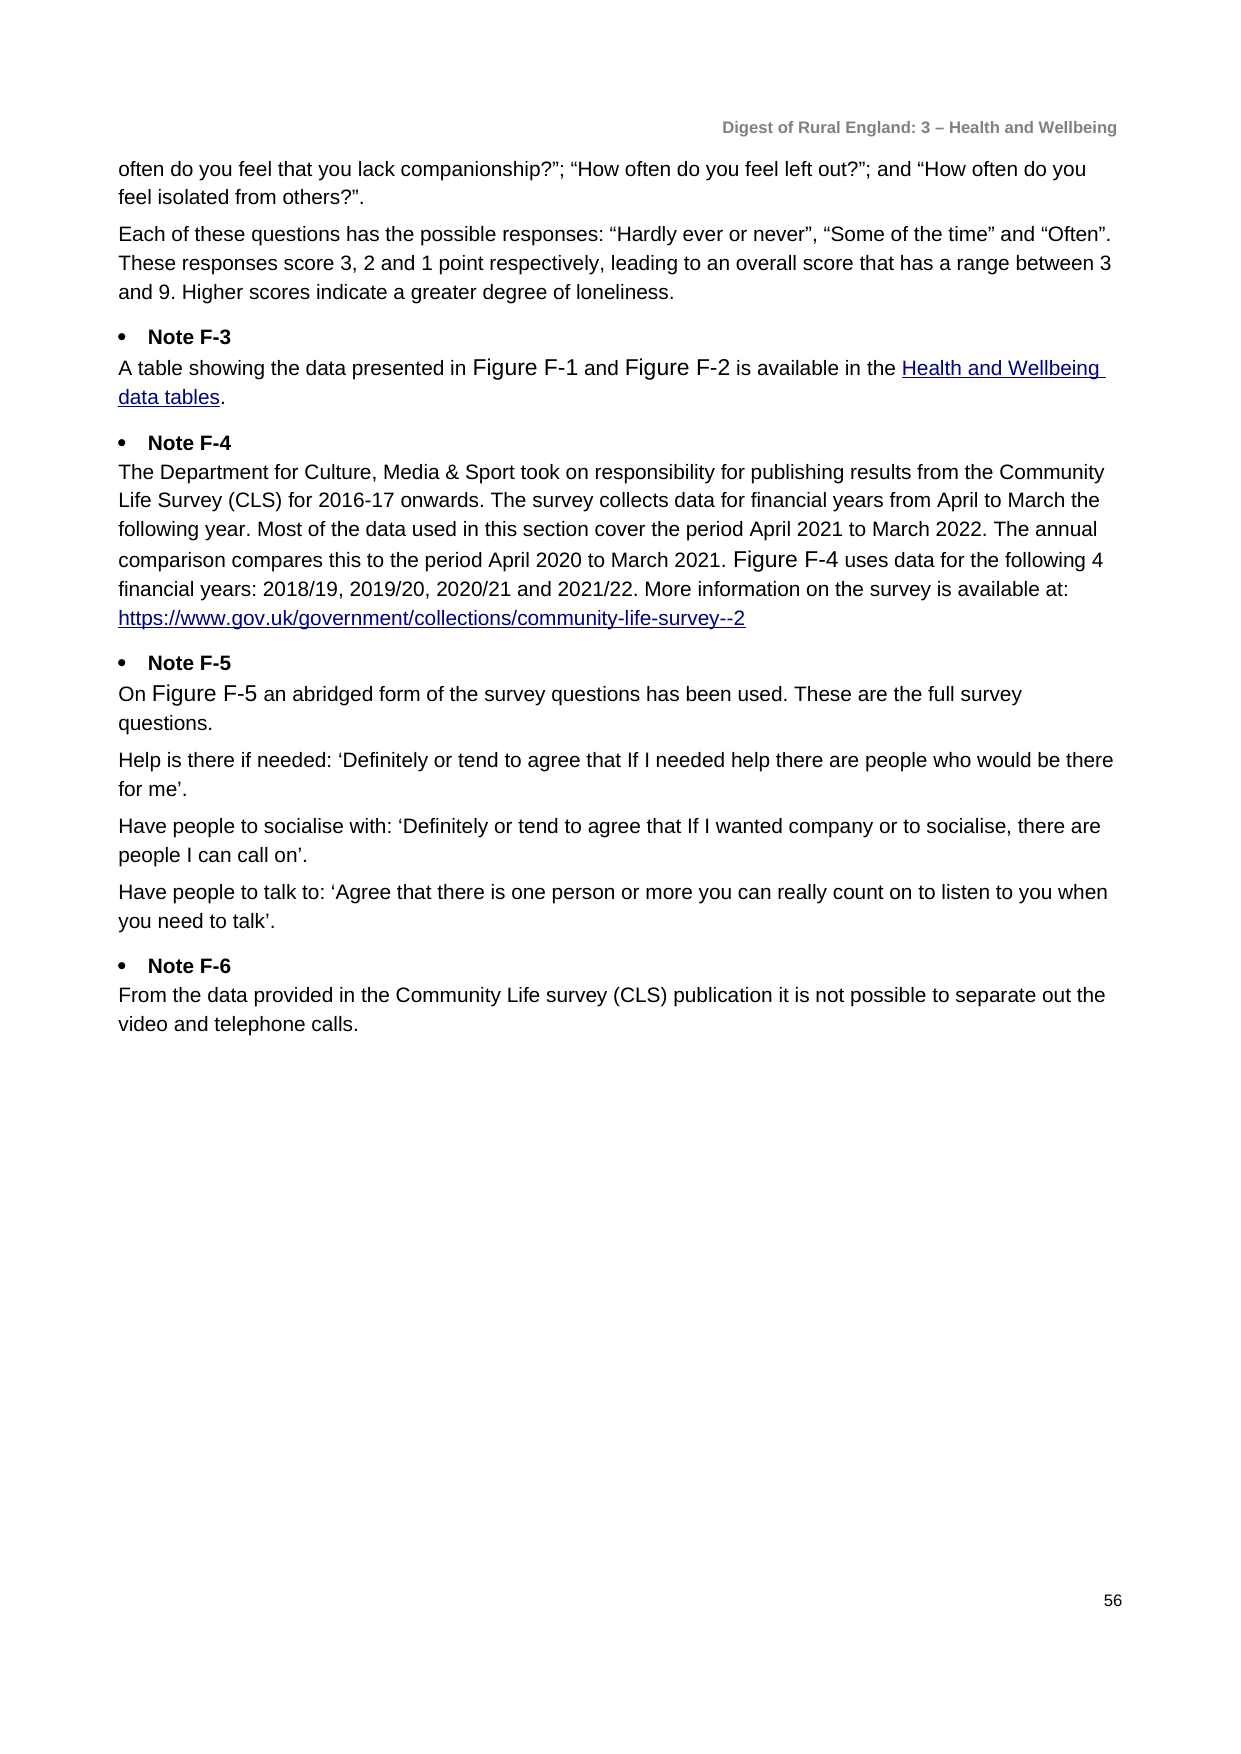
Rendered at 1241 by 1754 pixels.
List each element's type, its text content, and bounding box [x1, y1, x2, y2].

text A table showing the data presented in Figure F‑1 and Figure F‑2 is available in the Health and Wellbeing data tables. [118, 354, 1122, 409]
text Have people to socialise with: ‘Definitely or tend to agree that If I wanted company or to socialise, there are people I can call on’. [118, 814, 1122, 867]
text From the data provided in the Community Life survey (CLS) publication it is not possible to separate out the video and telephone calls. [118, 983, 1122, 1036]
text The Department for Culture, Media & Sport took on responsibility for publishing results from the Community Life Survey (CLS) for 2016-17 onwards. The survey collects data for financial years from April to March the following year. Most of the data used in this section cover the period April 2021 to March 2022. The annual comparison compares this to the period April 2020 to March 2021. Figure F‑4 uses data for the following 4 financial years: 2018/19, 2019/20, 2020/21 and 2021/22. More information on the survey is available at: https://www.gov.uk/government/collections/community-life-survey--2 [118, 459, 1122, 629]
list Note F-6 [118, 954, 1122, 978]
list Note F-3 [118, 325, 1122, 349]
text On Figure F‑4 an abridged form of the survey questions has been used. These are the full survey questions. [118, 680, 1122, 735]
list Note F-4 [118, 431, 1122, 455]
text Have people to talk to: ‘Agree that there is one person or more you can really count on to listen to you when you need to talk’. [118, 880, 1122, 932]
list Note F-5 [118, 651, 1122, 675]
text often do you feel that you lack companionship?”; “How often do you feel left out?”; and “How often do you feel isolated from others?”. [118, 156, 1122, 209]
text Each of these questions has the possible responses: “Hardly ever or never”, “Some of the time” and “Often”. These responses score 3, 2 and 1 point respectively, leading to an overall score that has a range between 3 and 9. Higher scores indicate a greater degree of loneliness. [118, 222, 1122, 304]
text Help is there if needed: ‘Definitely or tend to agree that If I needed help there are people who would be there for me’. [118, 748, 1122, 801]
